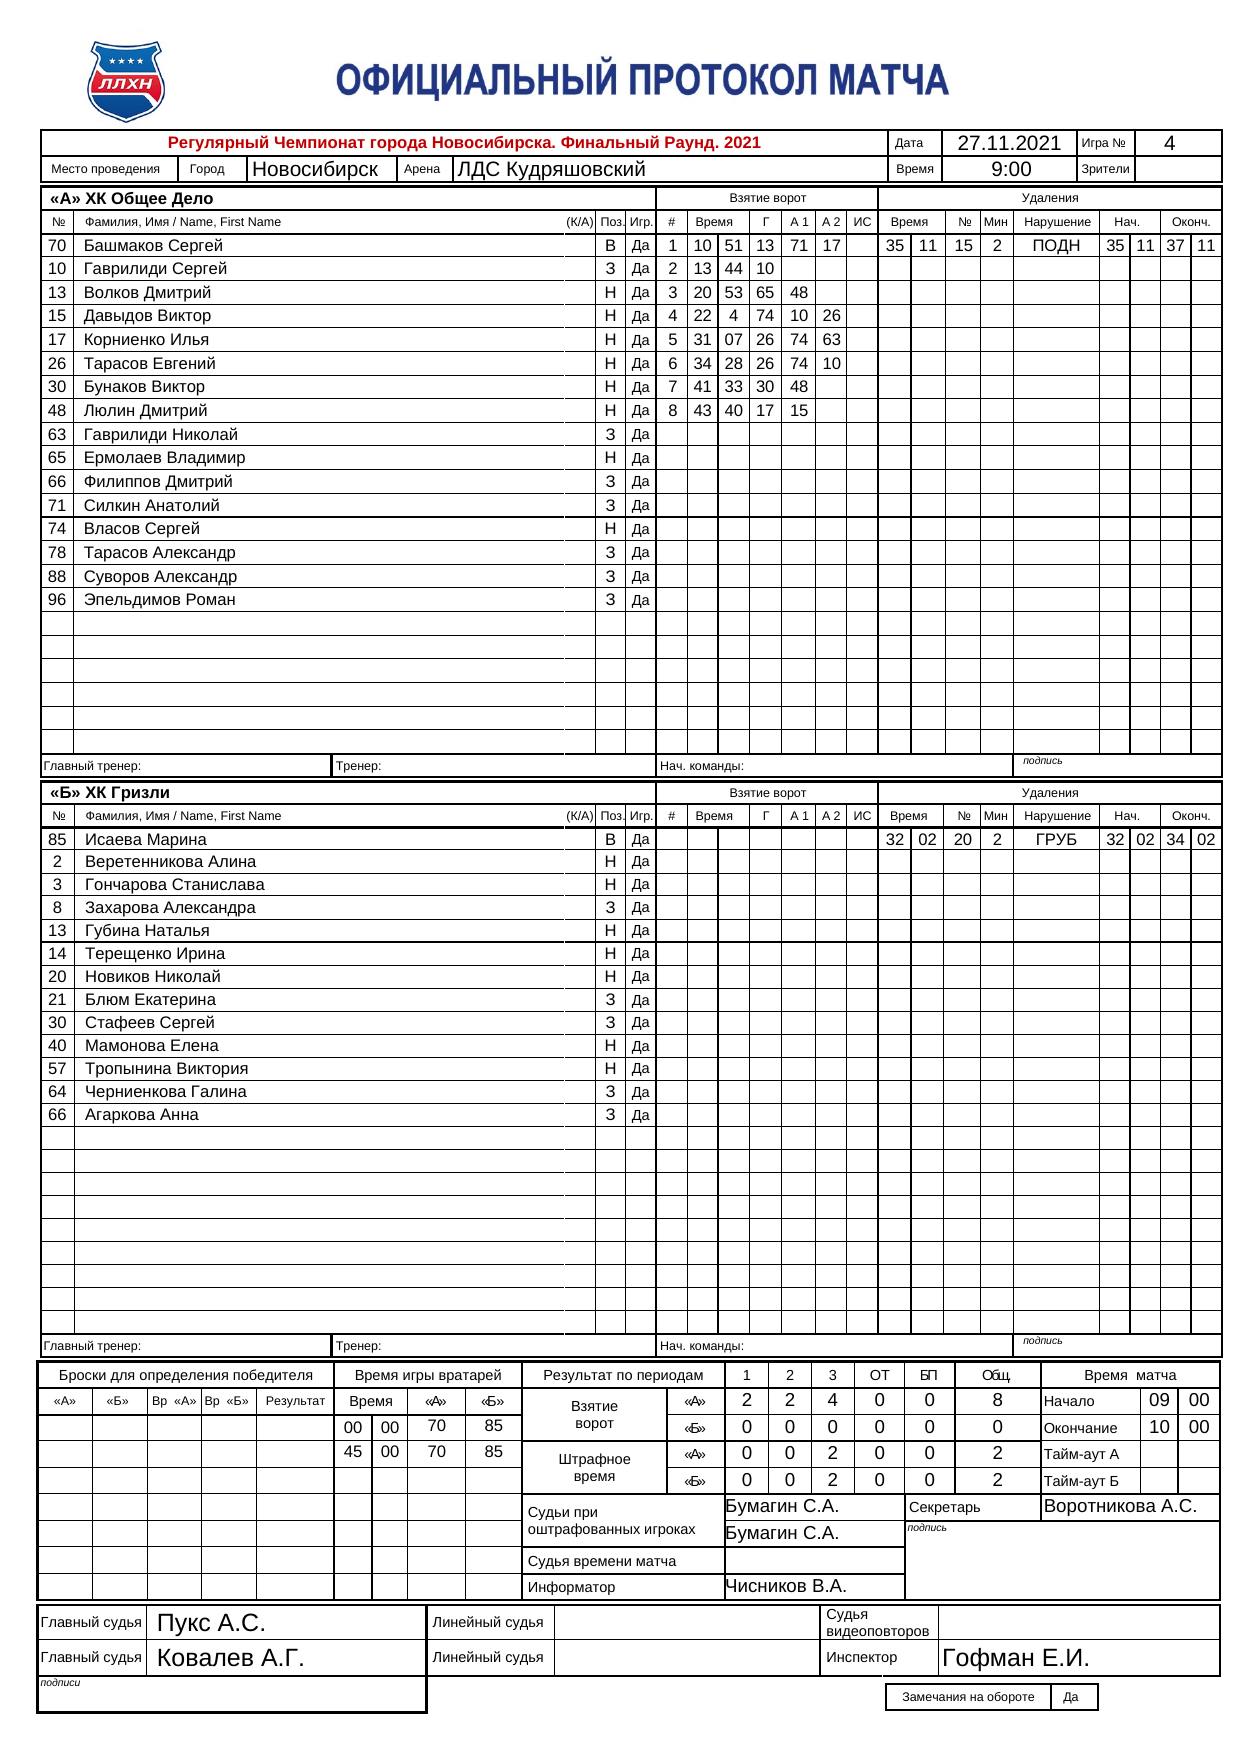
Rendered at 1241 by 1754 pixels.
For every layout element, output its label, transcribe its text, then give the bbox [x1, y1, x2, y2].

table_cell Да [626, 1058, 655, 1079]
table_cell [1192, 1265, 1221, 1287]
table_cell [912, 1127, 943, 1149]
table_cell Да [626, 352, 655, 374]
table_cell Веретенникова Алина [75, 850, 564, 872]
table_cell [596, 707, 625, 729]
table_cell [879, 874, 910, 895]
table_cell [750, 1058, 781, 1079]
table_cell Нач. [1100, 211, 1160, 233]
table_cell [1192, 588, 1221, 611]
table_cell [688, 707, 717, 729]
table_cell Мин [981, 211, 1013, 233]
table_cell [93, 1547, 147, 1573]
table_cell [1131, 1012, 1160, 1033]
table_cell [657, 423, 687, 445]
table_cell [555, 1606, 819, 1639]
table_cell 31 [688, 328, 717, 351]
table_header Игра № [1078, 131, 1134, 155]
table_header Дата [889, 131, 941, 155]
table_cell [912, 966, 943, 987]
table_cell [1192, 446, 1221, 469]
table_cell [816, 1173, 846, 1195]
table_cell [816, 565, 846, 587]
table_cell [1131, 636, 1160, 658]
table_cell [688, 659, 717, 682]
table_cell [946, 707, 980, 729]
table_cell [1100, 399, 1129, 422]
table_cell [1141, 1468, 1177, 1493]
table_cell [816, 1058, 846, 1079]
table_cell 09 [1141, 1389, 1177, 1413]
table_cell Н [596, 328, 625, 351]
table_cell [39, 1574, 92, 1599]
table_cell [75, 1265, 564, 1287]
table_cell [981, 1150, 1013, 1172]
table_cell Время [688, 805, 749, 826]
table_cell Взятие ворот [523, 1389, 666, 1440]
table_cell [657, 1288, 687, 1310]
table_cell З [596, 588, 625, 611]
table_cell [816, 730, 846, 753]
table_cell [944, 1104, 980, 1126]
table_cell [912, 1150, 943, 1172]
table_cell [75, 1219, 564, 1241]
table_cell [596, 636, 625, 658]
table_cell [1161, 1035, 1190, 1057]
table_cell [847, 730, 877, 753]
table_cell [626, 636, 655, 658]
table_header «Б» ХК Гризли [42, 783, 655, 803]
table_cell [1192, 399, 1221, 422]
table_header Регулярный Чемпионат города Новосибирска. Финальный Раунд. 2021 [42, 131, 887, 155]
table_cell [1192, 470, 1221, 493]
table_cell [565, 707, 595, 729]
table_cell Да [626, 423, 655, 445]
table_cell [75, 1150, 564, 1172]
table_cell Блюм Екатерина [75, 989, 564, 1011]
table_cell 4 [812, 1389, 854, 1413]
table_cell 44 [719, 257, 749, 280]
table_cell [944, 850, 980, 872]
table_cell [565, 1311, 595, 1333]
table_cell [1131, 1311, 1160, 1333]
table_cell [148, 1468, 201, 1493]
table_cell [1131, 470, 1160, 493]
table_cell [879, 352, 910, 374]
table_cell [202, 1521, 256, 1546]
table_cell [1131, 565, 1160, 587]
table_cell [1014, 989, 1099, 1011]
table_cell [981, 1265, 1013, 1287]
table_cell 26 [750, 328, 781, 351]
table_cell 32 [1100, 829, 1129, 849]
table_cell [93, 1574, 147, 1599]
table_cell Башмаков Сергей [74, 235, 564, 256]
table_cell [202, 1441, 256, 1467]
table_cell [657, 518, 687, 540]
table_cell [1014, 1265, 1099, 1287]
table_cell [657, 1150, 687, 1172]
table_cell [42, 659, 73, 682]
table_cell [816, 1104, 846, 1126]
table_cell [981, 1081, 1013, 1103]
table_cell 78 [42, 541, 73, 564]
table_cell [879, 1219, 910, 1241]
table_cell [879, 966, 910, 987]
table_cell [944, 1150, 980, 1172]
table_cell Главный тренер: [42, 1335, 330, 1356]
table_cell [1179, 1468, 1219, 1493]
table_cell Г [750, 211, 781, 233]
table_cell [782, 1127, 815, 1149]
table_cell [981, 943, 1013, 964]
table_cell 0 [855, 1442, 904, 1467]
table_cell [879, 1288, 910, 1310]
table_header Удаления [879, 188, 1221, 209]
table_cell [1161, 1242, 1190, 1264]
table_cell [688, 494, 717, 516]
table_cell Время [889, 157, 941, 181]
table_cell 40 [719, 399, 749, 422]
table_cell 6 [657, 352, 687, 374]
table_cell [565, 1058, 595, 1079]
table_cell [944, 1035, 980, 1057]
table_cell Н [596, 850, 625, 872]
table_cell [688, 1219, 717, 1241]
table_cell [912, 470, 945, 493]
table_cell [1014, 1311, 1099, 1333]
table_cell 10 [42, 257, 73, 280]
table_cell [626, 1150, 655, 1172]
table_cell [782, 966, 815, 987]
table_cell «Б» [93, 1389, 147, 1413]
table_cell [148, 1521, 201, 1546]
table_cell [750, 1219, 781, 1241]
table_cell № [42, 805, 74, 826]
table_cell [719, 1035, 749, 1057]
table_cell [1099, 1682, 1220, 1711]
table_cell 28 [719, 352, 749, 374]
table_cell [1014, 1242, 1099, 1264]
table_cell [782, 659, 815, 682]
table_cell [1131, 423, 1160, 445]
table_cell [39, 1494, 92, 1520]
table_cell Да [626, 1035, 655, 1057]
table_cell 0 [726, 1442, 768, 1467]
table_cell 34 [1161, 829, 1190, 849]
table_header ОТ [855, 1363, 904, 1387]
table_cell [688, 470, 717, 493]
table_cell 35 [1100, 235, 1129, 256]
table_cell [944, 1219, 980, 1241]
table_cell [946, 423, 980, 445]
table_cell «А» [408, 1389, 465, 1413]
table_cell [1100, 943, 1129, 964]
table_cell [912, 920, 943, 941]
table_cell [688, 1058, 717, 1079]
table_cell [42, 1311, 74, 1333]
table_cell З [596, 1081, 625, 1103]
table_cell [719, 1288, 749, 1310]
table_cell Да [626, 1012, 655, 1033]
table_cell 48 [782, 281, 815, 303]
table_cell [466, 1574, 521, 1599]
table_cell 00 [335, 1416, 371, 1440]
table_cell [981, 683, 1013, 706]
table_cell [719, 730, 749, 753]
table_cell [847, 1058, 877, 1079]
table_cell [912, 707, 945, 729]
table_cell 65 [750, 281, 781, 303]
table_cell [565, 1219, 595, 1241]
table_cell Да [626, 399, 655, 422]
table_cell 0 [855, 1468, 904, 1493]
table_cell [42, 1127, 74, 1149]
table_cell [719, 494, 749, 516]
table_cell 21 [42, 989, 74, 1011]
table_cell [816, 588, 846, 611]
table_cell [1131, 1127, 1160, 1149]
table_cell [981, 1058, 1013, 1079]
table_cell [750, 730, 781, 753]
table_cell [1192, 1150, 1221, 1172]
table_cell [565, 305, 595, 327]
table_cell [726, 1548, 904, 1573]
table_cell [981, 659, 1013, 682]
table_cell 0 [769, 1442, 811, 1467]
table_cell [879, 730, 910, 753]
table_cell А 2 [816, 805, 846, 826]
table_cell [782, 683, 815, 706]
table_cell 85 [42, 829, 74, 849]
table_cell [782, 1242, 815, 1264]
table_cell [782, 470, 815, 493]
table_cell [879, 257, 910, 280]
table_cell [1192, 352, 1221, 374]
table_cell [1014, 352, 1099, 374]
table_cell [596, 1311, 625, 1333]
table_cell [1014, 328, 1099, 351]
table_cell (К/А) [565, 805, 595, 826]
table_cell Н [596, 943, 625, 964]
table_cell [750, 1012, 781, 1033]
table_cell [1100, 305, 1129, 327]
table_cell [719, 966, 749, 987]
table_cell [626, 1173, 655, 1195]
table_cell 64 [42, 1081, 74, 1103]
table_cell [782, 1311, 815, 1333]
table_cell [816, 1288, 846, 1310]
table_cell [565, 829, 595, 849]
table_cell [847, 943, 877, 964]
table_cell [912, 1196, 943, 1218]
table_cell [816, 518, 846, 540]
table_cell [1014, 920, 1099, 941]
table_cell [688, 588, 717, 611]
table_cell [39, 1441, 92, 1467]
table_cell Н [596, 305, 625, 327]
table_cell 14 [42, 943, 74, 964]
table_cell [1131, 707, 1160, 729]
table_cell [782, 1150, 815, 1172]
table_cell 74 [750, 305, 781, 327]
table_cell [1100, 446, 1129, 469]
table_cell [626, 707, 655, 729]
table_cell [1192, 305, 1221, 327]
table_cell [944, 1265, 980, 1287]
table_cell [565, 423, 595, 445]
table_cell [981, 1288, 1013, 1310]
table_cell [408, 1574, 465, 1599]
table_cell [1131, 1150, 1160, 1172]
table_cell [1100, 612, 1129, 634]
table_cell Тайм-аут Б [1042, 1468, 1140, 1493]
table_cell [1131, 494, 1160, 516]
table_cell [782, 850, 815, 872]
table_cell 7 [657, 376, 687, 398]
table_cell [657, 612, 687, 634]
table_cell Филиппов Дмитрий [74, 470, 564, 493]
table_cell [93, 1521, 147, 1546]
table_cell Главный судья [39, 1606, 146, 1639]
table_cell [879, 850, 910, 872]
table_cell [1014, 966, 1099, 987]
table_cell [1014, 1058, 1099, 1079]
table_cell Власов Сергей [74, 518, 564, 540]
table_cell [719, 1311, 749, 1333]
table_cell [782, 920, 815, 941]
table_cell [1161, 1311, 1190, 1333]
table_header Взятие ворот [657, 188, 877, 209]
table_cell 17 [816, 235, 846, 256]
table_cell [981, 1173, 1013, 1195]
table_cell [879, 446, 910, 469]
table_cell [688, 1242, 717, 1264]
table_cell [946, 518, 980, 540]
table_cell [847, 920, 877, 941]
table_cell [1161, 1150, 1190, 1172]
table_cell [912, 494, 945, 516]
table_cell [565, 281, 595, 303]
table_cell [912, 989, 943, 1011]
table_cell [782, 1219, 815, 1241]
table_cell [750, 896, 781, 918]
table_cell [981, 850, 1013, 872]
table_cell [946, 257, 980, 280]
table_cell [912, 730, 945, 753]
table_cell [750, 1288, 781, 1310]
table_cell [1161, 1265, 1190, 1287]
table_cell [847, 989, 877, 1011]
table_cell 57 [42, 1058, 74, 1079]
table_cell [1192, 874, 1221, 895]
table_cell [782, 1081, 815, 1103]
table_cell [688, 1173, 717, 1195]
table_cell [912, 1058, 943, 1079]
table_cell [1131, 683, 1160, 706]
table_cell [1161, 1196, 1190, 1218]
table_cell Гончарова Станислава [75, 874, 564, 895]
table_cell [944, 943, 980, 964]
table_cell [688, 1127, 717, 1149]
table_cell [879, 683, 910, 706]
table_cell 0 [855, 1415, 904, 1440]
table_cell [782, 588, 815, 611]
table_cell [1192, 565, 1221, 587]
table_cell [879, 541, 910, 564]
table_cell [816, 257, 846, 280]
table_cell [1014, 730, 1099, 753]
table_cell [782, 518, 815, 540]
table_cell [750, 850, 781, 872]
table_cell [912, 612, 945, 634]
table_cell Чисников В.А. [726, 1575, 904, 1599]
table_cell 2 [769, 1389, 811, 1413]
table_cell [565, 943, 595, 964]
table_cell [657, 989, 687, 1011]
table_cell [1192, 1242, 1221, 1264]
table_cell [939, 1606, 1219, 1639]
table_cell [1131, 612, 1160, 634]
table_cell [750, 1150, 781, 1172]
table_cell З [596, 423, 625, 445]
table_cell [1131, 1104, 1160, 1126]
table_cell [42, 730, 73, 753]
table_cell [879, 943, 910, 964]
table_cell Мин [981, 805, 1013, 826]
table_cell [1014, 850, 1099, 872]
table_cell Нарушение [1014, 805, 1099, 826]
table_header Время игры вратарей [335, 1363, 521, 1387]
table_cell [1192, 423, 1221, 445]
table_cell [565, 541, 595, 564]
table_cell [688, 636, 717, 658]
table_cell Гофман Е.И. [939, 1640, 1219, 1675]
table_cell [1100, 588, 1129, 611]
table_cell [847, 281, 877, 303]
table_cell Да [626, 281, 655, 303]
table_cell [626, 612, 655, 634]
table_cell 32 [879, 829, 910, 849]
table_cell [74, 707, 564, 729]
table_cell [1100, 989, 1129, 1011]
table_cell [981, 446, 1013, 469]
table_cell [912, 636, 945, 658]
table_cell [565, 1081, 595, 1103]
table_cell [847, 1265, 877, 1287]
picture [5, 28, 1179, 129]
table_cell [816, 281, 846, 303]
table_cell [408, 1494, 465, 1520]
table_cell «Б » [466, 1389, 521, 1413]
table_cell [1100, 518, 1129, 540]
table_cell [657, 1219, 687, 1241]
table_cell [719, 1265, 749, 1287]
table_cell [946, 730, 980, 753]
table_cell [816, 1311, 846, 1333]
table_cell 20 [944, 829, 980, 849]
table_cell [816, 1012, 846, 1033]
table_cell [74, 659, 564, 682]
table_cell [1161, 541, 1190, 564]
table_cell [981, 1311, 1013, 1333]
table_cell [719, 446, 749, 469]
table_cell ГРУБ [1014, 829, 1099, 849]
table_cell [1131, 1265, 1160, 1287]
table_cell [42, 612, 73, 634]
table_cell [847, 518, 877, 540]
table_cell [565, 494, 595, 516]
table_cell 17 [750, 399, 781, 422]
table_cell [1131, 1242, 1160, 1264]
table_cell Да [626, 1081, 655, 1103]
table_cell [1161, 989, 1190, 1011]
table_cell 2 [956, 1442, 1040, 1467]
table_cell [719, 850, 749, 872]
table_cell [981, 399, 1013, 422]
table_cell 10 [1141, 1415, 1177, 1440]
table_cell [565, 328, 595, 351]
table_cell В [596, 829, 625, 849]
table_cell [1100, 423, 1129, 445]
table_cell Гаврилиди Николай [74, 423, 564, 445]
table_cell [202, 1468, 256, 1493]
table_cell [1014, 874, 1099, 895]
table_cell З [596, 470, 625, 493]
table_cell [657, 494, 687, 516]
table_cell Н [596, 874, 625, 895]
table_cell 2 [657, 257, 687, 280]
table_cell [879, 1311, 910, 1333]
table_cell [981, 305, 1013, 327]
table_cell Исаева Марина [75, 829, 564, 849]
table_cell [565, 1196, 595, 1218]
table_cell [688, 1104, 717, 1126]
table_cell [847, 1311, 877, 1333]
table_cell 0 [726, 1415, 768, 1440]
table_cell [847, 423, 877, 445]
table_cell Фамилия, Имя / Name, First Name [75, 805, 565, 826]
table_cell [912, 896, 943, 918]
table_cell [981, 636, 1013, 658]
table_cell [782, 257, 815, 280]
table_cell [1014, 257, 1099, 280]
table_cell Да [626, 470, 655, 493]
table_cell [42, 1150, 74, 1172]
table_cell [42, 636, 73, 658]
table_cell [428, 1677, 882, 1711]
table_cell [847, 1127, 877, 1149]
table_cell [202, 1574, 256, 1599]
table_cell [750, 1081, 781, 1103]
table_cell Инспектор [821, 1640, 938, 1675]
table_cell [912, 446, 945, 469]
table_cell [688, 920, 717, 941]
table_cell Судья видеоповторов [821, 1606, 938, 1639]
table_cell [1141, 1441, 1177, 1467]
table_cell 20 [688, 281, 717, 303]
table_cell [944, 1127, 980, 1149]
table_cell [657, 1196, 687, 1218]
table_cell [1100, 1035, 1129, 1057]
table_cell [912, 423, 945, 445]
table_cell [688, 565, 717, 587]
table_cell [1192, 494, 1221, 516]
table_cell Бумагин С.А. [726, 1521, 904, 1546]
table_cell 74 [782, 328, 815, 351]
table_cell [847, 399, 877, 422]
table_cell [1100, 257, 1129, 280]
table_cell Да [626, 376, 655, 398]
table_cell 30 [42, 376, 73, 398]
table_cell [1161, 1173, 1190, 1195]
table_cell [847, 1196, 877, 1218]
table_cell [847, 1219, 877, 1241]
table_cell [847, 376, 877, 398]
table_header Удаления [879, 783, 1221, 803]
table_cell [750, 1265, 781, 1287]
table_cell Суворов Александр [74, 565, 564, 587]
table_cell подпись [1014, 755, 1221, 776]
table_cell 13 [688, 257, 717, 280]
table_cell [657, 1311, 687, 1333]
table_cell [1014, 541, 1099, 564]
table_cell [1192, 850, 1221, 872]
table_cell Н [596, 376, 625, 398]
table_cell [688, 966, 717, 987]
table_cell [1192, 1219, 1221, 1241]
table_cell [565, 1242, 595, 1264]
table_cell [782, 541, 815, 564]
table_cell Город [179, 157, 246, 181]
table_cell [847, 446, 877, 469]
table_cell 10 [816, 352, 846, 374]
table_cell [596, 683, 625, 706]
table_cell [1131, 281, 1160, 303]
table_cell [565, 588, 595, 611]
table_cell Информатор [523, 1575, 724, 1599]
table_cell [912, 565, 945, 587]
table_cell [816, 874, 846, 895]
table_cell [946, 683, 980, 706]
table_cell [1161, 1081, 1190, 1103]
table_cell Черниенкова Галина [75, 1081, 564, 1103]
table_cell [847, 707, 877, 729]
table_cell 33 [719, 376, 749, 398]
table_cell Время [879, 211, 945, 233]
table_cell [1014, 494, 1099, 516]
table_cell [782, 1196, 815, 1218]
table_cell Да [626, 588, 655, 611]
table_cell [782, 730, 815, 753]
table_cell [626, 683, 655, 706]
table_header Замечания на обороте [887, 1685, 1050, 1709]
table_cell [912, 328, 945, 351]
table_cell [879, 399, 910, 422]
table_cell [1161, 565, 1190, 587]
table_cell 2 [812, 1442, 854, 1467]
table_cell [847, 494, 877, 516]
table_cell [912, 943, 943, 964]
table_cell [847, 896, 877, 918]
table_cell [879, 612, 910, 634]
table_cell [1192, 966, 1221, 987]
table_cell [657, 1012, 687, 1033]
table_cell [816, 541, 846, 564]
table_cell [1192, 1127, 1221, 1149]
table_cell [816, 943, 846, 964]
table_cell [879, 1058, 910, 1079]
table_cell [1192, 612, 1221, 634]
table_cell [1100, 281, 1129, 303]
table_cell [1131, 659, 1160, 682]
table_cell [847, 328, 877, 351]
table_cell Да [626, 896, 655, 918]
table_cell [879, 518, 910, 540]
table_cell [565, 470, 595, 493]
table_cell [657, 1242, 687, 1264]
table_cell [1014, 1196, 1099, 1218]
table_cell [944, 874, 980, 895]
table_cell [912, 518, 945, 540]
table_cell [688, 1288, 717, 1310]
table_cell [847, 1242, 877, 1264]
table_cell 0 [956, 1415, 1040, 1440]
table_cell [257, 1547, 333, 1573]
table_cell [719, 1127, 749, 1149]
table_cell [883, 1677, 1220, 1681]
table_cell [847, 305, 877, 327]
table_cell [75, 1173, 564, 1195]
table_cell Тарасов Евгений [74, 352, 564, 374]
table_cell 0 [855, 1389, 904, 1413]
table_cell [466, 1468, 521, 1493]
table_header Взятие ворот [657, 783, 877, 803]
table_cell [657, 636, 687, 658]
table_cell [565, 612, 595, 634]
table_cell подпись [906, 1522, 1219, 1599]
table_cell [981, 989, 1013, 1011]
table_cell [750, 565, 781, 587]
table_cell [847, 541, 877, 564]
table_cell 11 [912, 235, 945, 256]
table_cell Вр «Б» [202, 1389, 256, 1413]
table_cell [944, 1058, 980, 1079]
table_cell Тренер: [333, 1335, 655, 1356]
table_cell «Б» [668, 1468, 724, 1493]
table_cell [946, 659, 980, 682]
table_header Да [1052, 1685, 1097, 1709]
table_cell [1131, 1173, 1160, 1195]
table_cell [1100, 659, 1129, 682]
table_cell ИС [847, 805, 877, 826]
table_cell [335, 1521, 371, 1546]
table_cell Судьи при оштрафованных игроках [523, 1495, 724, 1546]
table_cell [879, 470, 910, 493]
table_cell [1014, 565, 1099, 587]
table_cell 26 [816, 305, 846, 327]
table_cell [1161, 588, 1190, 611]
table_cell [335, 1468, 371, 1493]
table_cell [719, 707, 749, 729]
table_cell [847, 257, 877, 280]
table_cell [75, 1127, 564, 1149]
table_cell [944, 966, 980, 987]
table_header Броски для определения победителя [39, 1363, 333, 1387]
table_cell [1131, 1058, 1160, 1079]
table_cell [981, 281, 1013, 303]
table_cell [257, 1468, 333, 1493]
table_cell [1100, 494, 1129, 516]
table_cell [847, 352, 877, 374]
table_cell [782, 1035, 815, 1057]
table_cell [565, 1127, 595, 1149]
table_cell А 1 [782, 805, 815, 826]
table_cell [816, 850, 846, 872]
table_cell 88 [42, 565, 73, 587]
table_cell [148, 1416, 201, 1440]
table_cell [816, 1035, 846, 1057]
table_cell [1014, 659, 1099, 682]
table_cell [39, 1416, 92, 1440]
table_cell [688, 1265, 717, 1287]
table_cell [688, 423, 717, 445]
table_cell Поз. [596, 211, 625, 233]
table_cell [1161, 1104, 1190, 1126]
table_cell [981, 494, 1013, 516]
table_cell [565, 1150, 595, 1172]
table_cell [1131, 730, 1160, 753]
table_cell Мамонова Елена [75, 1035, 564, 1057]
table_cell [750, 494, 781, 516]
table_cell [1161, 874, 1190, 895]
table_cell [1131, 966, 1160, 987]
table_cell Арена [398, 157, 452, 181]
table_cell [1100, 376, 1129, 398]
table_cell [565, 659, 595, 682]
table_cell Время [335, 1389, 407, 1413]
table_cell Главный тренер: [42, 755, 330, 776]
table_cell [1014, 399, 1099, 422]
table_cell [1192, 1058, 1221, 1079]
table_cell [912, 352, 945, 374]
table_cell Да [626, 989, 655, 1011]
table_cell 0 [812, 1415, 854, 1440]
table_cell 8 [657, 399, 687, 422]
table_cell Линейный судья [428, 1640, 554, 1675]
table_cell [719, 636, 749, 658]
table_cell Да [626, 1104, 655, 1126]
table_cell [408, 1547, 465, 1573]
table_cell [39, 1468, 92, 1493]
table_cell [1014, 1288, 1099, 1310]
table_cell [1192, 896, 1221, 918]
table_cell [657, 1081, 687, 1103]
table_cell «А» [39, 1389, 92, 1413]
table_cell [1014, 1150, 1099, 1172]
table_cell [816, 966, 846, 987]
table_cell [782, 636, 815, 658]
table_cell Тайм-аут А [1042, 1441, 1140, 1467]
table_cell [1014, 1104, 1099, 1126]
table_cell 9:00 [943, 157, 1076, 181]
table_cell [466, 1547, 521, 1573]
table_cell [981, 1219, 1013, 1241]
table_cell Да [626, 305, 655, 327]
table_cell [879, 1127, 910, 1149]
table_cell [565, 257, 595, 280]
table_cell [816, 423, 846, 445]
table_cell подпись [1014, 1335, 1221, 1356]
table_cell Н [596, 399, 625, 422]
table_header 3 [812, 1363, 854, 1387]
table_cell [782, 829, 815, 849]
table_cell Да [626, 966, 655, 987]
table_cell [847, 659, 877, 682]
table_cell [1014, 1012, 1099, 1033]
table_cell [847, 829, 877, 849]
table_header 27.11.2021 [943, 131, 1076, 155]
table_cell Нач. команды: [657, 755, 1012, 776]
table_cell [946, 281, 980, 303]
table_cell [657, 588, 687, 611]
table_cell 0 [769, 1468, 811, 1493]
table_cell [1131, 1035, 1160, 1057]
table_cell [1131, 1196, 1160, 1218]
table_header «А» ХК Общее Дело [42, 188, 655, 209]
table_cell Н [596, 352, 625, 374]
table_cell З [596, 257, 625, 280]
table_cell Время [688, 211, 749, 233]
table_cell [944, 1311, 980, 1333]
table_cell Штрафное время [523, 1442, 666, 1493]
table_cell [879, 1081, 910, 1103]
table_cell [1161, 850, 1190, 872]
table_cell [981, 896, 1013, 918]
table_cell В [596, 235, 625, 256]
table_cell [257, 1521, 333, 1546]
table_cell [1161, 257, 1190, 280]
table_cell [565, 376, 595, 398]
table_cell Судья времени матча [523, 1548, 724, 1573]
table_cell [596, 1288, 625, 1310]
table_cell [816, 920, 846, 941]
table_cell [981, 588, 1013, 611]
table_cell Воротникова А.С. [1042, 1495, 1219, 1520]
table_cell [1131, 1288, 1160, 1310]
table_cell [816, 494, 846, 516]
table_cell Агаркова Анна [75, 1104, 564, 1126]
table_cell [912, 541, 945, 564]
table_cell [981, 257, 1013, 280]
table_cell [257, 1441, 333, 1467]
table_cell [1100, 896, 1129, 918]
table_cell [688, 1012, 717, 1033]
table_cell [202, 1547, 256, 1573]
table_cell [912, 874, 943, 895]
table_cell Зрители [1078, 157, 1134, 181]
table_cell [981, 1012, 1013, 1033]
table_cell [657, 470, 687, 493]
table_cell А 2 [816, 211, 846, 233]
table_cell [719, 1150, 749, 1172]
table_cell 5 [657, 328, 687, 351]
table_cell [879, 1242, 910, 1264]
table_cell [1100, 1173, 1129, 1195]
table_cell 17 [42, 328, 73, 351]
table_cell [373, 1468, 407, 1493]
table_cell [1100, 730, 1129, 753]
table_cell [1014, 423, 1099, 445]
table_cell [1014, 305, 1099, 327]
table_cell [879, 920, 910, 941]
table_cell [944, 1012, 980, 1033]
table_cell [816, 1081, 846, 1103]
table_cell [688, 612, 717, 634]
table_cell [944, 920, 980, 941]
table_cell Н [596, 1058, 625, 1079]
table_header Общ. [956, 1363, 1040, 1387]
table_cell [782, 446, 815, 469]
table_cell [847, 235, 877, 256]
table_cell Губина Наталья [75, 920, 564, 941]
table_cell [879, 1035, 910, 1057]
table_cell Корниенко Илья [74, 328, 564, 351]
table_cell Да [626, 257, 655, 280]
table_cell [847, 588, 877, 611]
table_cell Игр. [626, 805, 655, 826]
table_cell [1192, 989, 1221, 1011]
table_cell 71 [782, 235, 815, 256]
table_cell [626, 1311, 655, 1333]
table_cell [657, 850, 687, 872]
table_cell [981, 1104, 1013, 1126]
table_cell [688, 446, 717, 469]
table_cell [565, 565, 595, 587]
table_cell 53 [719, 281, 749, 303]
table_cell [657, 920, 687, 941]
table_cell 2 [726, 1389, 768, 1413]
table_cell [981, 1035, 1013, 1057]
table_cell [1100, 1242, 1129, 1264]
table_cell [1100, 1196, 1129, 1218]
table_cell Да [626, 565, 655, 587]
table_cell Н [596, 920, 625, 941]
table_cell [1100, 636, 1129, 658]
table_cell [42, 707, 73, 729]
table_cell [719, 518, 749, 540]
table_cell [981, 423, 1013, 445]
table_cell [1014, 1035, 1099, 1057]
table_cell [688, 1150, 717, 1172]
table_cell [1014, 612, 1099, 634]
table_cell [750, 636, 781, 658]
table_cell Главный судья [39, 1640, 146, 1675]
table_cell [657, 1035, 687, 1057]
table_cell [626, 1242, 655, 1264]
table_cell Линейный судья [428, 1606, 554, 1639]
table_cell [1192, 730, 1221, 753]
table_cell А 1 [782, 211, 815, 233]
table_cell [847, 612, 877, 634]
table_cell [750, 920, 781, 941]
table_cell [688, 1311, 717, 1333]
table_cell [1131, 920, 1160, 941]
table_cell 34 [688, 352, 717, 374]
table_cell 1 [657, 235, 687, 256]
table_cell [1100, 850, 1129, 872]
table_cell [39, 1547, 92, 1573]
table_cell [719, 896, 749, 918]
table_cell [93, 1441, 147, 1467]
table_cell [596, 1127, 625, 1149]
table_cell [782, 874, 815, 895]
table_header Время матча [1042, 1363, 1219, 1387]
table_cell 07 [719, 328, 749, 351]
table_cell 0 [905, 1415, 954, 1440]
table_cell [981, 470, 1013, 493]
table_cell [1161, 966, 1190, 987]
table_cell Место проведения [42, 157, 177, 181]
table_cell [981, 730, 1013, 753]
table_cell [657, 943, 687, 964]
table_cell [847, 1288, 877, 1310]
table_cell [1014, 588, 1099, 611]
table_cell [912, 1104, 943, 1126]
table_cell [75, 1311, 564, 1333]
table_cell [1161, 707, 1190, 729]
table_cell [688, 874, 717, 895]
table_cell [1161, 730, 1190, 753]
table_cell 13 [42, 920, 74, 941]
table_header Результат по периодам [523, 1363, 724, 1387]
table_cell [912, 1035, 943, 1057]
table_cell 48 [42, 399, 73, 422]
table_cell [782, 494, 815, 516]
table_cell Тарасов Александр [74, 541, 564, 564]
table_cell [1100, 1265, 1129, 1287]
table_cell Нач. [1100, 805, 1160, 826]
table_cell [1014, 943, 1099, 964]
table_cell 66 [42, 470, 73, 493]
table_cell З [596, 541, 625, 564]
table_cell [335, 1547, 371, 1573]
table_cell [626, 730, 655, 753]
table_cell Силкин Анатолий [74, 494, 564, 516]
table_cell [42, 1219, 74, 1241]
table_cell [782, 1012, 815, 1033]
table_cell [1192, 376, 1221, 398]
table_cell [596, 1196, 625, 1218]
table_cell [981, 328, 1013, 351]
table_cell [257, 1574, 333, 1599]
table_cell 3 [42, 874, 74, 895]
table_cell [657, 565, 687, 587]
table_cell подписи [39, 1677, 425, 1711]
table_cell [946, 588, 980, 611]
table_cell [1192, 518, 1221, 540]
table_cell [1131, 588, 1160, 611]
table_cell [719, 920, 749, 941]
table_cell [596, 612, 625, 634]
table_cell [719, 874, 749, 895]
table_cell [657, 730, 687, 753]
table_cell [847, 1173, 877, 1195]
table_cell [1131, 541, 1160, 564]
table_cell [1131, 1219, 1160, 1241]
table_cell Да [626, 850, 655, 872]
table_cell [657, 446, 687, 469]
table_cell [1161, 683, 1190, 706]
table_cell [912, 1081, 943, 1103]
table_cell [1161, 1012, 1190, 1033]
table_cell [750, 874, 781, 895]
table_cell 02 [912, 829, 943, 849]
table_cell [1161, 494, 1190, 516]
table_cell [719, 1173, 749, 1195]
table_cell Тропынина Виктория [75, 1058, 564, 1079]
table_cell Люлин Дмитрий [74, 399, 564, 422]
table_cell 13 [42, 281, 73, 303]
table_cell [466, 1521, 521, 1546]
table_cell [782, 1173, 815, 1195]
table_cell 48 [782, 376, 815, 398]
table_cell [565, 1265, 595, 1287]
table_cell Да [626, 920, 655, 941]
table_cell Нач. команды: [657, 1335, 1012, 1356]
table_cell [816, 707, 846, 729]
table_cell [1100, 1081, 1129, 1103]
table_cell [879, 588, 910, 611]
table_cell [719, 829, 749, 849]
table_cell [750, 1311, 781, 1333]
table_cell Волков Дмитрий [74, 281, 564, 303]
table_cell 02 [1131, 829, 1160, 849]
table_cell [981, 707, 1013, 729]
table_cell [782, 1288, 815, 1310]
table_cell [626, 1219, 655, 1241]
table_cell [657, 541, 687, 564]
table_cell [93, 1494, 147, 1520]
table_cell [565, 730, 595, 753]
table_cell 8 [42, 896, 74, 918]
table_cell [657, 966, 687, 987]
table_cell [912, 257, 945, 280]
table_cell Ермолаев Владимир [74, 446, 564, 469]
table_cell [1161, 1058, 1190, 1079]
table_cell [1192, 1288, 1221, 1310]
table_cell Г [750, 805, 781, 826]
table_cell 26 [750, 352, 781, 374]
table_cell [335, 1494, 371, 1520]
table_cell [42, 1265, 74, 1287]
table_cell [847, 1035, 877, 1057]
table_cell [912, 305, 945, 327]
table_cell [148, 1547, 201, 1573]
table_cell Окончание [1042, 1415, 1140, 1440]
table_cell [847, 874, 877, 895]
table_cell [1192, 636, 1221, 658]
table_cell Н [596, 1035, 625, 1057]
table_cell [946, 376, 980, 398]
table_cell [657, 1173, 687, 1195]
table_cell [750, 707, 781, 729]
table_cell [981, 376, 1013, 398]
table_cell [719, 943, 749, 964]
table_cell [981, 920, 1013, 941]
table_cell Да [626, 494, 655, 516]
table_header 4 [1136, 131, 1221, 155]
table_cell 11 [1192, 235, 1221, 256]
table_cell 0 [905, 1468, 954, 1493]
table_cell [202, 1494, 256, 1520]
table_cell [1161, 1288, 1190, 1310]
table_cell [688, 896, 717, 918]
table_cell [946, 446, 980, 469]
table_cell [912, 1219, 943, 1241]
table_cell [1100, 1150, 1129, 1172]
table_cell [750, 1196, 781, 1218]
table_cell [719, 565, 749, 587]
table_cell «А» [668, 1389, 724, 1413]
table_cell [1192, 328, 1221, 351]
table_cell [816, 1196, 846, 1218]
table_cell [75, 1242, 564, 1264]
table_cell [1100, 565, 1129, 587]
table_cell [1131, 446, 1160, 469]
table_cell [1100, 470, 1129, 493]
table_cell [1192, 1173, 1221, 1195]
table_cell [1192, 920, 1221, 941]
table_cell [42, 1288, 74, 1310]
table_cell [688, 850, 717, 872]
table_cell Оконч. [1161, 211, 1221, 233]
table_cell 63 [42, 423, 73, 445]
table_cell [373, 1574, 407, 1599]
table_cell [944, 896, 980, 918]
table_cell [1100, 1012, 1129, 1033]
table_cell [75, 1196, 564, 1218]
table_cell Стафеев Сергей [75, 1012, 564, 1033]
table_cell [816, 659, 846, 682]
table_cell 0 [769, 1415, 811, 1440]
table_cell [912, 1242, 943, 1264]
table_cell [719, 1012, 749, 1033]
table_cell [1192, 257, 1221, 280]
table_cell [74, 730, 564, 753]
table_cell [944, 1173, 980, 1195]
table_cell 41 [688, 376, 717, 398]
table_cell [879, 1012, 910, 1033]
table_cell 85 [466, 1416, 521, 1440]
table_cell [1014, 683, 1099, 706]
table_cell [1100, 352, 1129, 374]
table_cell 70 [408, 1441, 465, 1467]
table_cell [847, 683, 877, 706]
table_cell [688, 541, 717, 564]
table_cell [879, 305, 910, 327]
table_cell [912, 683, 945, 706]
table_cell [1192, 1311, 1221, 1333]
table_cell [946, 494, 980, 516]
table_cell Новиков Николай [75, 966, 564, 987]
table_cell [565, 352, 595, 374]
table_cell [657, 1127, 687, 1149]
table_cell [565, 1104, 595, 1126]
table_cell [946, 470, 980, 493]
table_cell [373, 1521, 407, 1546]
table_cell 02 [1192, 829, 1221, 849]
table_cell [1014, 1219, 1099, 1241]
table_cell 2 [981, 829, 1013, 849]
table_cell З [596, 494, 625, 516]
table_cell [750, 470, 781, 493]
table_cell Да [626, 874, 655, 895]
table_cell [719, 1196, 749, 1218]
table_cell [782, 989, 815, 1011]
table_cell [879, 636, 910, 658]
table_cell ИС [847, 211, 877, 233]
table_cell [719, 1058, 749, 1079]
table_cell [944, 1081, 980, 1103]
table_cell [1014, 636, 1099, 658]
table_cell [657, 829, 687, 849]
table_cell [816, 470, 846, 493]
table_cell [1161, 612, 1190, 634]
table_cell [75, 1288, 564, 1310]
table_cell [946, 565, 980, 587]
table_cell [750, 659, 781, 682]
table_cell [879, 423, 910, 445]
table_cell [750, 446, 781, 469]
table_cell [1192, 1196, 1221, 1218]
table_cell 26 [42, 352, 73, 374]
table_cell [202, 1416, 256, 1440]
table_cell [1161, 896, 1190, 918]
table_cell 2 [981, 235, 1013, 256]
table_cell 40 [42, 1035, 74, 1057]
table_cell [1014, 1173, 1099, 1195]
table_cell [565, 920, 595, 941]
table_cell Время [879, 805, 943, 826]
table_cell [1161, 1219, 1190, 1241]
table_cell Бунаков Виктор [74, 376, 564, 398]
table_cell [688, 943, 717, 964]
table_cell Фамилия, Имя / Name, First Name [74, 211, 565, 233]
table_cell [912, 281, 945, 303]
table_cell [1192, 1104, 1221, 1126]
table_cell [565, 989, 595, 1011]
table_cell [719, 470, 749, 493]
table_cell [74, 612, 564, 634]
table_cell [42, 1196, 74, 1218]
table_cell [782, 565, 815, 587]
table_cell [565, 966, 595, 987]
table_cell 4 [719, 305, 749, 327]
table_cell 13 [750, 235, 781, 256]
table_cell [719, 612, 749, 634]
table_cell 0 [905, 1389, 954, 1413]
table_cell [816, 1127, 846, 1149]
table_cell [555, 1640, 819, 1675]
table_cell [1192, 707, 1221, 729]
table_cell [1161, 399, 1190, 422]
table_cell 2 [812, 1468, 854, 1493]
table_cell [879, 1150, 910, 1172]
table_cell [782, 423, 815, 445]
table_cell [944, 1242, 980, 1264]
table_cell [1161, 305, 1190, 327]
table_cell [565, 874, 595, 895]
table_cell [912, 588, 945, 611]
table_cell [782, 1058, 815, 1079]
table_cell [816, 1242, 846, 1264]
table_cell [944, 989, 980, 1011]
table_cell [816, 896, 846, 918]
table_cell [1161, 518, 1190, 540]
table_cell [42, 1173, 74, 1195]
table_cell 43 [688, 399, 717, 422]
table_cell [257, 1416, 333, 1440]
table_cell [816, 376, 846, 398]
table_cell [657, 683, 687, 706]
table_cell [981, 874, 1013, 895]
table_cell Да [626, 446, 655, 469]
table_cell [912, 1012, 943, 1033]
table_cell Тренер: [333, 755, 655, 776]
table_cell [1014, 1127, 1099, 1149]
table_cell [946, 636, 980, 658]
table_cell Да [626, 541, 655, 564]
table_cell [565, 446, 595, 469]
table_cell # [657, 805, 687, 826]
table_cell [1131, 874, 1160, 895]
table_cell [750, 1035, 781, 1057]
table_cell № [946, 211, 980, 233]
table_cell 30 [42, 1012, 74, 1033]
table_cell [879, 376, 910, 398]
table_cell [1192, 1035, 1221, 1057]
table_cell З [596, 1012, 625, 1033]
table_cell [981, 966, 1013, 987]
table_cell 10 [782, 305, 815, 327]
table_cell [981, 1196, 1013, 1218]
table_cell [879, 281, 910, 303]
table_cell [688, 1081, 717, 1103]
table_cell [816, 399, 846, 422]
table_cell [1100, 874, 1129, 895]
table_cell Н [596, 446, 625, 469]
table_cell Терещенко Ирина [75, 943, 564, 964]
table_cell [657, 1265, 687, 1287]
table_cell [1136, 157, 1221, 181]
table_cell [596, 1150, 625, 1172]
table_cell [1131, 376, 1160, 398]
table_cell 15 [946, 235, 980, 256]
table_cell [1100, 1058, 1129, 1079]
table_cell Н [596, 966, 625, 987]
table_cell [1100, 966, 1129, 987]
table_cell [688, 518, 717, 540]
table_cell З [596, 565, 625, 587]
table_cell [719, 423, 749, 445]
table_cell 0 [905, 1442, 954, 1467]
table_cell [946, 305, 980, 327]
table_cell [719, 1219, 749, 1241]
table_cell [1192, 683, 1221, 706]
table_cell 74 [782, 352, 815, 374]
table_cell [879, 989, 910, 1011]
table_cell [750, 423, 781, 445]
table_cell [1161, 636, 1190, 658]
table_cell Да [626, 518, 655, 540]
table_cell [816, 612, 846, 634]
table_cell [596, 1242, 625, 1264]
table_cell 3 [657, 281, 687, 303]
table_cell [847, 850, 877, 872]
table_cell [1161, 1127, 1190, 1149]
table_cell [719, 1104, 749, 1126]
table_cell [816, 989, 846, 1011]
table_cell [816, 446, 846, 469]
table_cell [1161, 376, 1190, 398]
table_cell [596, 1173, 625, 1195]
table_cell 35 [879, 235, 910, 256]
table_cell [782, 1104, 815, 1126]
table_cell [719, 541, 749, 564]
table_cell [688, 1196, 717, 1218]
table_cell 30 [750, 376, 781, 398]
table_cell Давыдов Виктор [74, 305, 564, 327]
table_cell [719, 1081, 749, 1103]
table_cell [565, 896, 595, 918]
table_cell Да [626, 235, 655, 256]
table_cell Бумагин С.А. [726, 1495, 904, 1520]
table_cell [1161, 423, 1190, 445]
table_cell [750, 683, 781, 706]
table_cell [565, 850, 595, 872]
table_cell [1131, 1081, 1160, 1103]
table_cell [1131, 257, 1160, 280]
table_cell 00 [1179, 1415, 1219, 1440]
table_cell [1100, 1311, 1129, 1333]
table_cell [257, 1494, 333, 1520]
table_cell [1131, 850, 1160, 872]
table_cell 11 [1131, 235, 1160, 256]
table_cell [1100, 920, 1129, 941]
table_cell [847, 470, 877, 493]
table_cell [1100, 1219, 1129, 1241]
table_cell [596, 659, 625, 682]
table_cell [981, 541, 1013, 564]
table_cell [1192, 281, 1221, 303]
table_cell [565, 235, 595, 256]
table_cell [148, 1574, 201, 1599]
table_cell [750, 829, 781, 849]
table_cell [750, 588, 781, 611]
table_cell [565, 636, 595, 658]
table_cell 00 [373, 1441, 407, 1467]
table_cell [1161, 920, 1190, 941]
table_cell 20 [42, 966, 74, 987]
table_cell 63 [816, 328, 846, 351]
table_cell [750, 1127, 781, 1149]
table_cell [879, 1196, 910, 1218]
table_header 1 [726, 1363, 768, 1387]
table_cell [1100, 707, 1129, 729]
table_cell [719, 989, 749, 1011]
table_cell [912, 399, 945, 422]
table_cell 37 [1161, 235, 1190, 256]
table_cell 71 [42, 494, 73, 516]
table_cell [148, 1494, 201, 1520]
table_cell Оконч. [1161, 805, 1221, 826]
table_cell 2 [42, 850, 74, 872]
table_cell 00 [1179, 1389, 1219, 1413]
table_cell [782, 943, 815, 964]
table_cell [847, 1150, 877, 1172]
table_cell 15 [782, 399, 815, 422]
table_cell [816, 1150, 846, 1172]
table_cell [42, 1242, 74, 1264]
table_cell Вр «А» [148, 1389, 201, 1413]
table_cell [1161, 446, 1190, 469]
table_cell [688, 1035, 717, 1057]
table_cell [1014, 896, 1099, 918]
table_cell [1192, 659, 1221, 682]
table_cell [912, 376, 945, 398]
table_cell (К/А) [565, 211, 595, 233]
table_cell [750, 541, 781, 564]
table_cell 8 [956, 1389, 1040, 1413]
table_cell [944, 1196, 980, 1218]
table_cell [750, 1104, 781, 1126]
table_cell [782, 707, 815, 729]
table_cell [1192, 1012, 1221, 1033]
table_header 2 [769, 1363, 811, 1387]
table_cell [565, 1012, 595, 1033]
table_cell [1161, 943, 1190, 964]
table_cell [879, 565, 910, 587]
table_cell 4 [657, 305, 687, 327]
table_cell 85 [466, 1441, 521, 1467]
table_cell [1100, 1104, 1129, 1126]
table_cell [93, 1468, 147, 1493]
table_cell [750, 612, 781, 634]
table_cell [1100, 541, 1129, 564]
table_cell Гаврилиди Сергей [74, 257, 564, 280]
table_cell Секретарь [906, 1495, 1040, 1520]
table_cell [946, 399, 980, 422]
table_cell [981, 1242, 1013, 1264]
table_cell «Б» [668, 1415, 724, 1440]
table_cell [750, 989, 781, 1011]
table_cell [565, 1173, 595, 1195]
table_cell [1131, 328, 1160, 351]
table_cell # [657, 211, 687, 233]
table_cell Начало [1042, 1389, 1140, 1413]
table_cell [750, 1173, 781, 1195]
table_cell 15 [42, 305, 73, 327]
table_cell 70 [42, 235, 73, 256]
table_cell [1161, 659, 1190, 682]
table_cell [816, 829, 846, 849]
table_cell [657, 659, 687, 682]
table_cell [981, 518, 1013, 540]
table_cell [688, 730, 717, 753]
table_cell [1014, 470, 1099, 493]
table_cell [981, 565, 1013, 587]
table_cell ЛДС Кудряшовский [454, 157, 887, 181]
table_cell [1192, 943, 1221, 964]
table_cell [1100, 1288, 1129, 1310]
table_cell [847, 1081, 877, 1103]
table_cell [408, 1468, 465, 1493]
table_cell [1131, 352, 1160, 374]
table_cell [657, 1058, 687, 1079]
table_cell [1161, 328, 1190, 351]
table_cell [39, 1521, 92, 1546]
table_cell 00 [373, 1416, 407, 1440]
table_cell [1014, 1081, 1099, 1103]
table_cell [93, 1416, 147, 1440]
table_cell [1014, 518, 1099, 540]
table_cell [719, 588, 749, 611]
table_cell [42, 683, 73, 706]
table_cell Поз. [596, 805, 625, 826]
table_cell [626, 1196, 655, 1218]
table_cell [847, 1104, 877, 1126]
table_cell [657, 1104, 687, 1126]
table_cell З [596, 896, 625, 918]
table_cell [1014, 707, 1099, 729]
table_cell 70 [408, 1416, 465, 1440]
table_cell Да [626, 829, 655, 849]
table_cell [596, 1219, 625, 1241]
table_cell [1100, 328, 1129, 351]
table_cell [719, 1242, 749, 1264]
table_cell [1192, 1081, 1221, 1103]
table_cell [657, 707, 687, 729]
table_cell 10 [750, 257, 781, 280]
table_cell [565, 1288, 595, 1310]
table_cell [1161, 281, 1190, 303]
table_cell Захарова Александра [75, 896, 564, 918]
table_cell [565, 518, 595, 540]
table_cell 2 [956, 1468, 1040, 1493]
table_cell [912, 1288, 943, 1310]
table_cell [466, 1494, 521, 1520]
table_cell [879, 1265, 910, 1287]
table_cell [626, 1265, 655, 1287]
table_cell [981, 352, 1013, 374]
table_cell З [596, 1104, 625, 1126]
table_cell [879, 1173, 910, 1195]
table_cell [1014, 446, 1099, 469]
table_cell Да [626, 943, 655, 964]
table_cell Да [626, 328, 655, 351]
table_cell [657, 896, 687, 918]
table_cell [688, 829, 717, 849]
table_cell [719, 683, 749, 706]
table_cell [879, 328, 910, 351]
table_cell 96 [42, 588, 73, 611]
table_cell 65 [42, 446, 73, 469]
table_cell [1192, 541, 1221, 564]
table_cell [816, 1265, 846, 1287]
table_header БП [905, 1363, 954, 1387]
table_cell [335, 1574, 371, 1599]
table_cell [74, 683, 564, 706]
table_cell Игр. [626, 211, 655, 233]
table_cell [782, 896, 815, 918]
table_cell [657, 874, 687, 895]
table_cell [981, 1127, 1013, 1149]
table_cell [816, 683, 846, 706]
table_cell [847, 636, 877, 658]
table_cell Новосибирск [248, 157, 396, 181]
table_cell [1131, 943, 1160, 964]
table_cell Пукс А.С. [147, 1606, 425, 1639]
table_cell [373, 1547, 407, 1573]
table_cell [750, 1242, 781, 1264]
table_cell [946, 541, 980, 564]
table_cell [912, 850, 943, 872]
table_cell [816, 1219, 846, 1241]
table_cell [782, 1265, 815, 1287]
table_cell З [596, 989, 625, 1011]
table_cell [879, 896, 910, 918]
table_cell [1131, 305, 1160, 327]
table_cell 51 [719, 235, 749, 256]
table_cell [879, 707, 910, 729]
table_cell [565, 399, 595, 422]
table_cell Н [596, 281, 625, 303]
table_cell [1161, 352, 1190, 374]
table_cell [596, 1265, 625, 1287]
table_cell [879, 1104, 910, 1126]
table_cell [1131, 399, 1160, 422]
table_cell [688, 989, 717, 1011]
table_cell [1161, 470, 1190, 493]
table_cell [1014, 376, 1099, 398]
table_cell [946, 328, 980, 351]
table_cell [750, 518, 781, 540]
table_cell [626, 1127, 655, 1149]
table_cell [750, 966, 781, 987]
table_cell [626, 1288, 655, 1310]
table_cell [1100, 1127, 1129, 1149]
table_cell [912, 1265, 943, 1287]
table_cell Результат [257, 1389, 333, 1413]
table_cell [847, 565, 877, 587]
table_cell [565, 683, 595, 706]
table_cell [912, 659, 945, 682]
table_cell Эпельдимов Роман [74, 588, 564, 611]
table_cell [596, 730, 625, 753]
table_cell [1100, 683, 1129, 706]
table_cell [1014, 281, 1099, 303]
table_cell 45 [335, 1441, 371, 1467]
table_cell [816, 636, 846, 658]
table_cell 10 [688, 235, 717, 256]
table_cell Н [596, 518, 625, 540]
table_cell 66 [42, 1104, 74, 1126]
table_cell [946, 612, 980, 634]
table_cell 0 [726, 1468, 768, 1493]
table_cell [688, 683, 717, 706]
table_cell [912, 1173, 943, 1195]
table_cell [373, 1494, 407, 1520]
table_cell [565, 1035, 595, 1057]
table_cell ПОДН [1014, 235, 1099, 256]
table_cell [847, 1012, 877, 1033]
table_cell [1131, 518, 1160, 540]
table_cell [847, 966, 877, 987]
table_cell Нарушение [1014, 211, 1099, 233]
table_cell [944, 1288, 980, 1310]
table_cell [981, 612, 1013, 634]
table_cell [74, 636, 564, 658]
table_cell [408, 1521, 465, 1546]
table_cell [912, 1311, 943, 1333]
table_cell № [944, 805, 980, 826]
table_cell [782, 612, 815, 634]
table_cell [719, 659, 749, 682]
table_cell [879, 659, 910, 682]
table_cell № [42, 211, 73, 233]
table_cell [946, 352, 980, 374]
table_cell [1179, 1441, 1219, 1467]
table_cell [750, 943, 781, 964]
table_cell [1131, 896, 1160, 918]
table_cell [626, 659, 655, 682]
table_cell 22 [688, 305, 717, 327]
table_cell [1131, 989, 1160, 1011]
table_cell [148, 1441, 201, 1467]
table_cell «А» [668, 1442, 724, 1467]
table_cell 74 [42, 518, 73, 540]
table_cell [879, 494, 910, 516]
table_cell Ковалев А.Г. [147, 1640, 425, 1675]
